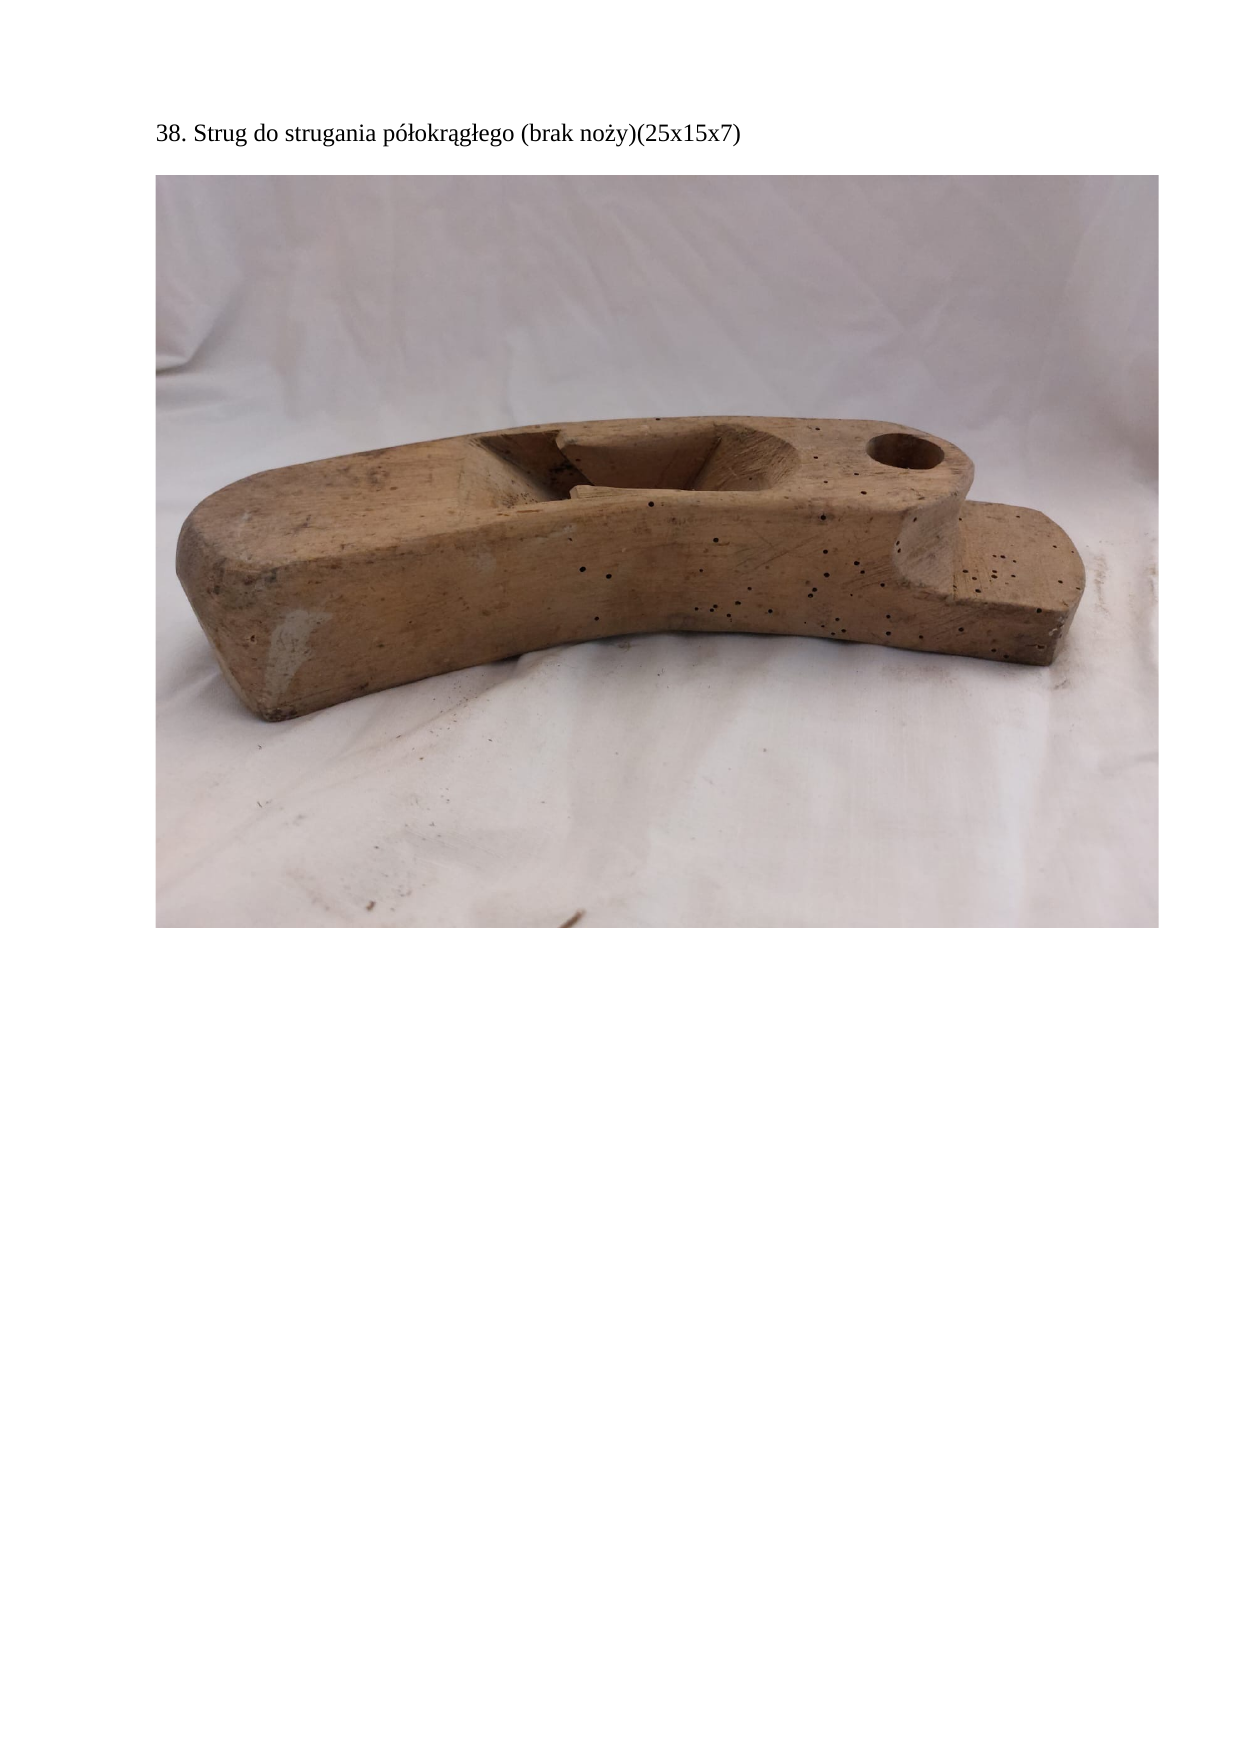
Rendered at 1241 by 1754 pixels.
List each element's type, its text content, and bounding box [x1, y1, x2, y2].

list Strug do strugania półokrągłego (brak noży)(25x15x7) [156, 118, 1122, 147]
